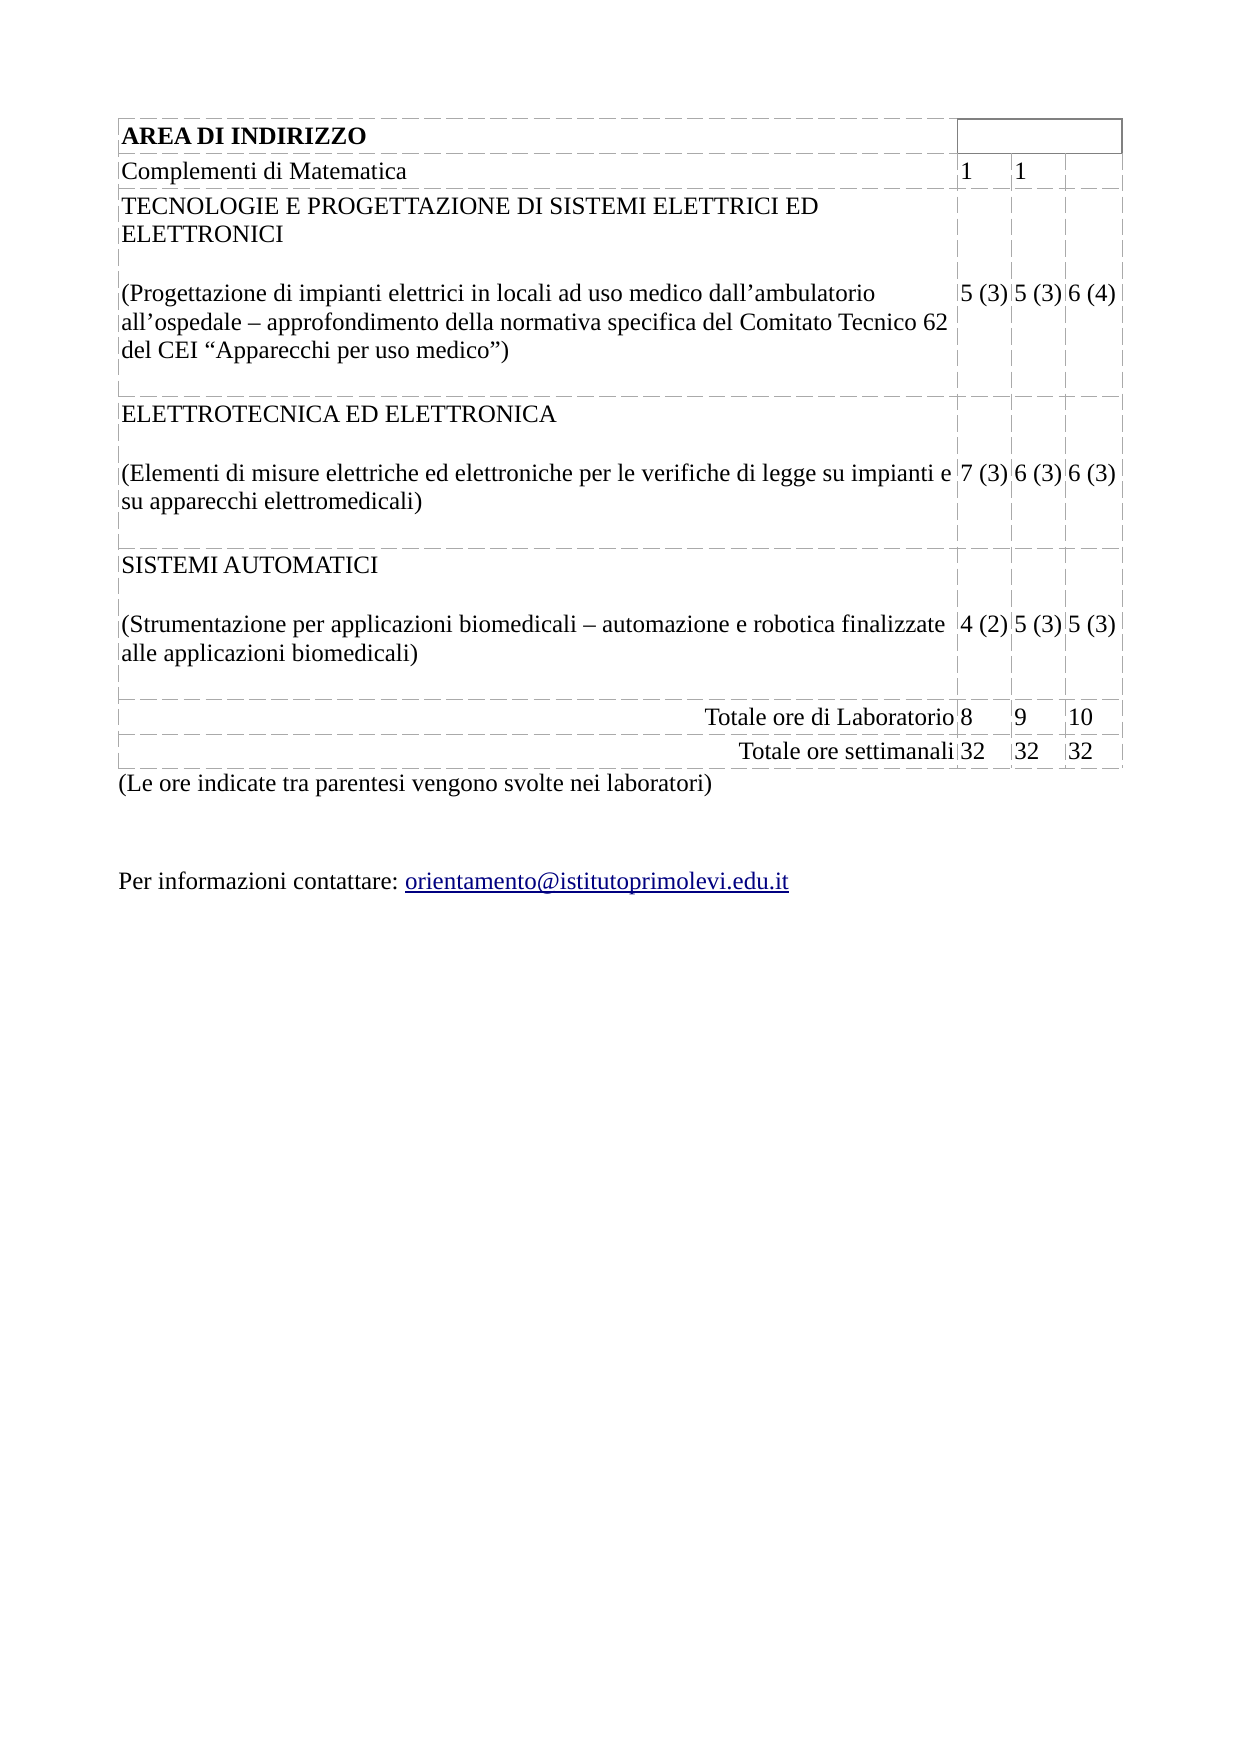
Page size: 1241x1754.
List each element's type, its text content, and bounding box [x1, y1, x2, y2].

table_cell 5 (3) [1011, 548, 1065, 699]
table_cell 6 (4) [1065, 188, 1122, 396]
table_cell 1 [1011, 154, 1065, 188]
table_cell 5 (3) [957, 188, 1011, 396]
table_cell 32 [1065, 734, 1122, 768]
table_cell 7 (3) [957, 396, 1011, 548]
table_cell 5 (3) [1065, 548, 1122, 699]
text Per informazioni contattare: orientamento@istitutoprimolevi.edu.it [118, 866, 1122, 895]
table_cell TECNOLOGIE E PROGETTAZIONE DI SISTEMI ELETTRICI ED ELETTRONICI (Progettazione di impianti elettrici in locali ad uso medico dall’ambulatorio all’ospedale – approfondimento della normativa specifica del Comitato Tecnico 62 del CEI “Apparecchi per uso medico”) [118, 188, 957, 396]
table_cell ELETTROTECNICA ED ELETTRONICA (Elementi di misure elettriche ed elettroniche per le verifiche di legge su impianti e su apparecchi elettromedicali) [118, 396, 957, 548]
table_cell 4 (2) [957, 548, 1011, 699]
table_cell 9 [1011, 699, 1065, 733]
table_cell 32 [957, 734, 1011, 768]
table_cell 1 [957, 154, 1011, 188]
table_cell AREA DI INDIRIZZO [118, 118, 957, 153]
table_cell [958, 120, 1121, 153]
table_cell 10 [1065, 699, 1122, 733]
table_cell Complementi di Matematica [118, 153, 957, 188]
table_cell 6 (3) [1065, 396, 1122, 548]
table_cell Totale ore settimanali [118, 734, 957, 768]
table_cell 8 [957, 699, 1011, 733]
table_cell 32 [1011, 734, 1065, 768]
table_cell Totale ore di Laboratorio [118, 699, 957, 733]
text (Le ore indicate tra parentesi vengono svolte nei laboratori) [118, 768, 1122, 797]
table_cell 6 (3) [1011, 396, 1065, 548]
table_cell [1065, 154, 1122, 188]
table_cell SISTEMI AUTOMATICI (Strumentazione per applicazioni biomedicali – automazione e robotica finalizzate alle applicazioni biomedicali) [118, 548, 957, 699]
table_cell 5 (3) [1011, 188, 1065, 396]
